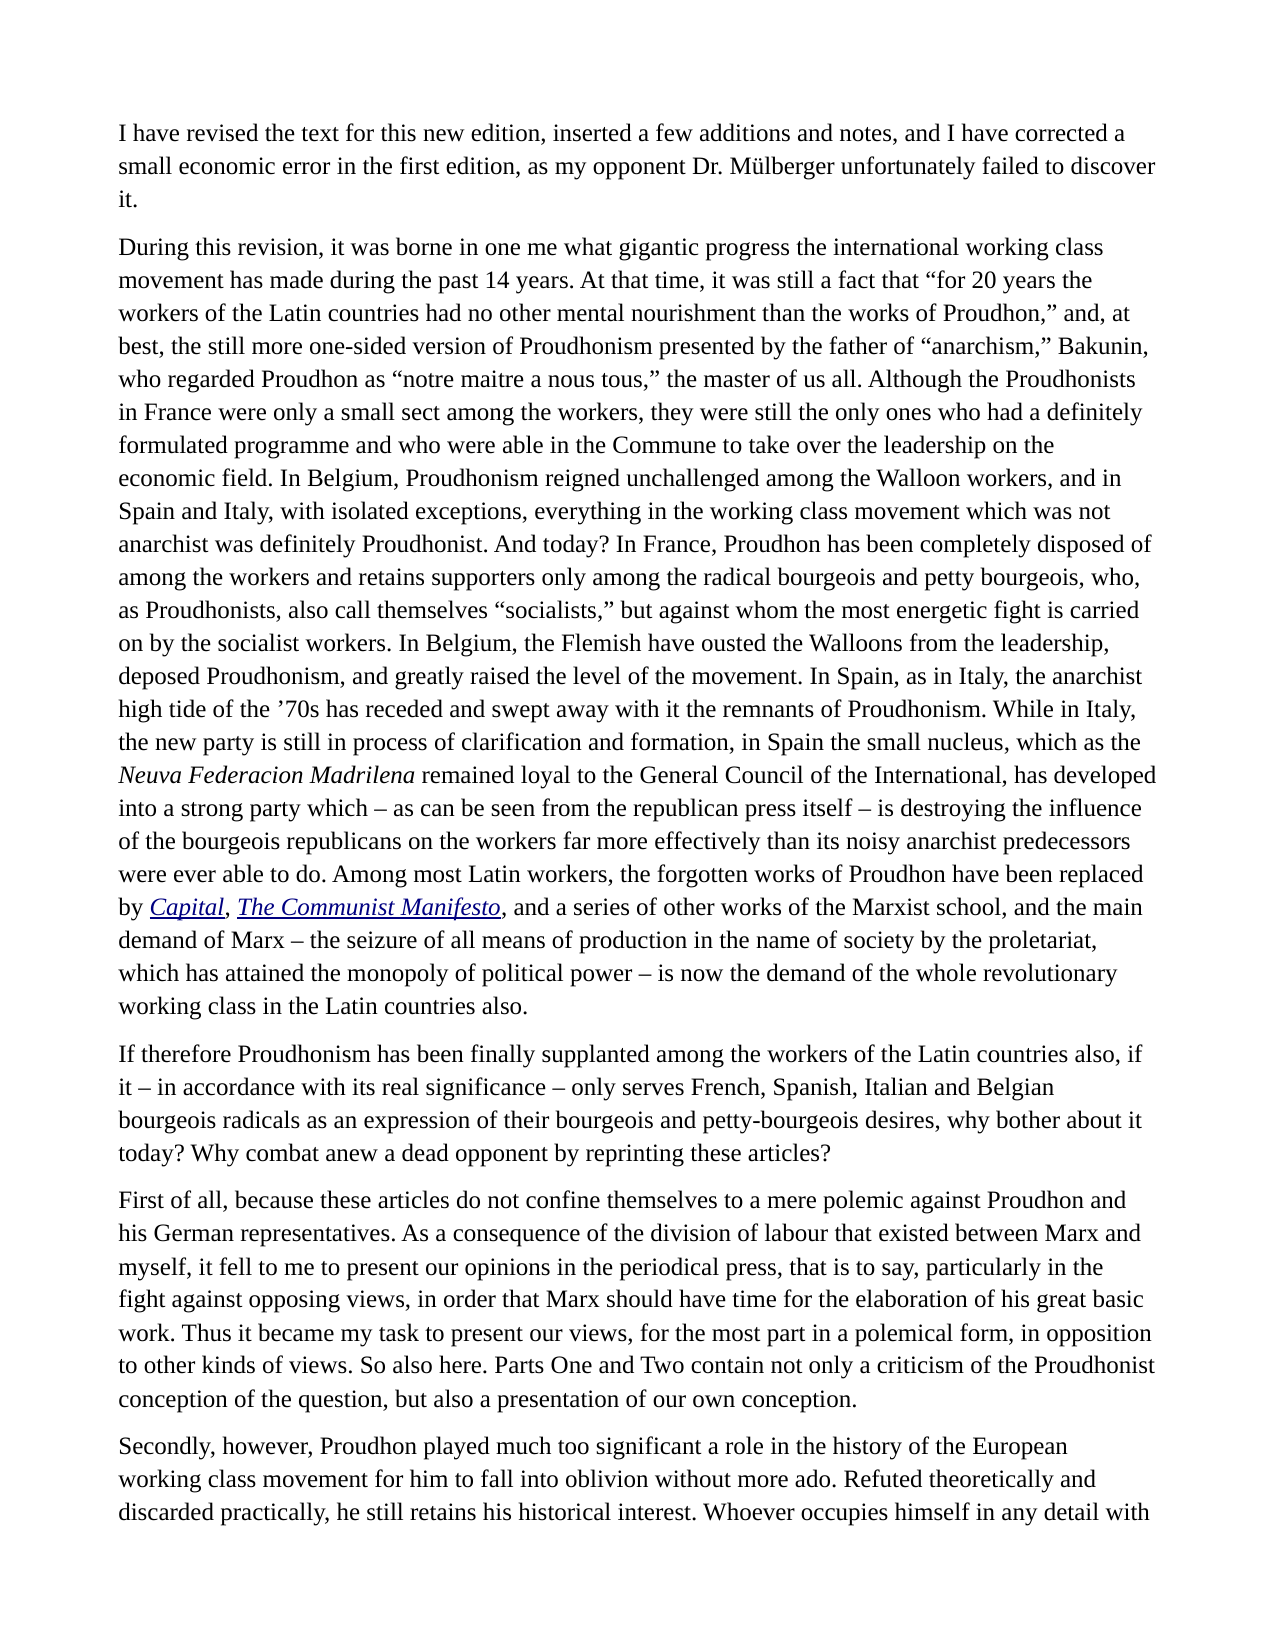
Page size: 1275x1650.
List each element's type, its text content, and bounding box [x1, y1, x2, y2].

text If therefore Proudhonism has been finally supplanted among the workers of the Latin countries also, if it – in accordance with its real significance – only serves French, Spanish, Italian and Belgian bourgeois radicals as an expression of their bourgeois and petty-bourgeois desires, why bother about it today? Why combat anew a dead opponent by reprinting these articles? [118, 1039, 1157, 1167]
text Secondly, however, Proudhon played much too significant a role in the history of the European working class movement for him to fall into oblivion without more ado. Refuted theoretically and discarded practically, he still retains his historical interest. Whoever occupies himself in any detail with [118, 1431, 1157, 1526]
text During this revision, it was borne in one me what gigantic progress the international working class movement has made during the past 14 years. At that time, it was still a fact that “for 20 years the workers of the Latin countries had no other mental nourishment than the works of Proudhon,” and, at best, the still more one-sided version of Proudhonism presented by the father of “anarchism,” Bakunin, who regarded Proudhon as “notre maitre a nous tous,” the master of us all. Although the Proudhonists in France were only a small sect among the workers, they were still the only ones who had a definitely formulated programme and who were able in the Commune to take over the leadership on the economic field. In Belgium, Proudhonism reigned unchallenged among the Walloon workers, and in Spain and Italy, with isolated exceptions, everything in the working class movement which was not anarchist was definitely Proudhonist. And today? In France, Proudhon has been completely disposed of among the workers and retains supporters only among the radical bourgeois and petty bourgeois, who, as Proudhonists, also call themselves “socialists,” but against whom the most energetic fight is carried on by the socialist workers. In Belgium, the Flemish have ousted the Walloons from the leadership, deposed Proudhonism, and greatly raised the level of the movement. In Spain, as in Italy, the anarchist high tide of the ’70s has receded and swept away with it the remnants of Proudhonism. While in Italy, the new party is still in process of clarification and formation, in Spain the small nucleus, which as the Neuva Federacion Madrilena remained loyal to the General Council of the International, has developed into a strong party which – as can be seen from the republican press itself – is destroying the influence of the bourgeois republicans on the workers far more effectively than its noisy anarchist predecessors were ever able to do. Among most Latin workers, the forgotten works of Proudhon have been replaced by Capital, The Communist Manifesto, and a series of other works of the Marxist school, and the main demand of Marx – the seizure of all means of production in the name of society by the proletariat, which has attained the monopoly of political power – is now the demand of the whole revolutionary working class in the Latin countries also. [118, 232, 1157, 1020]
text First of all, because these articles do not confine themselves to a mere polemic against Proudhon and his German representatives. As a consequence of the division of labour that existed between Marx and myself, it fell to me to present our opinions in the periodical press, that is to say, particularly in the fight against opposing views, in order that Marx should have time for the elaboration of his great basic work. Thus it became my task to present our views, for the most part in a polemical form, in opposition to other kinds of views. So also here. Parts One and Two contain not only a criticism of the Proudhonist conception of the question, but also a presentation of our own conception. [118, 1186, 1157, 1412]
text I have revised the text for this new edition, inserted a few additions and notes, and I have corrected a small economic error in the first edition, as my opponent Dr. Mülberger unfortunately failed to discover it. [118, 118, 1157, 213]
